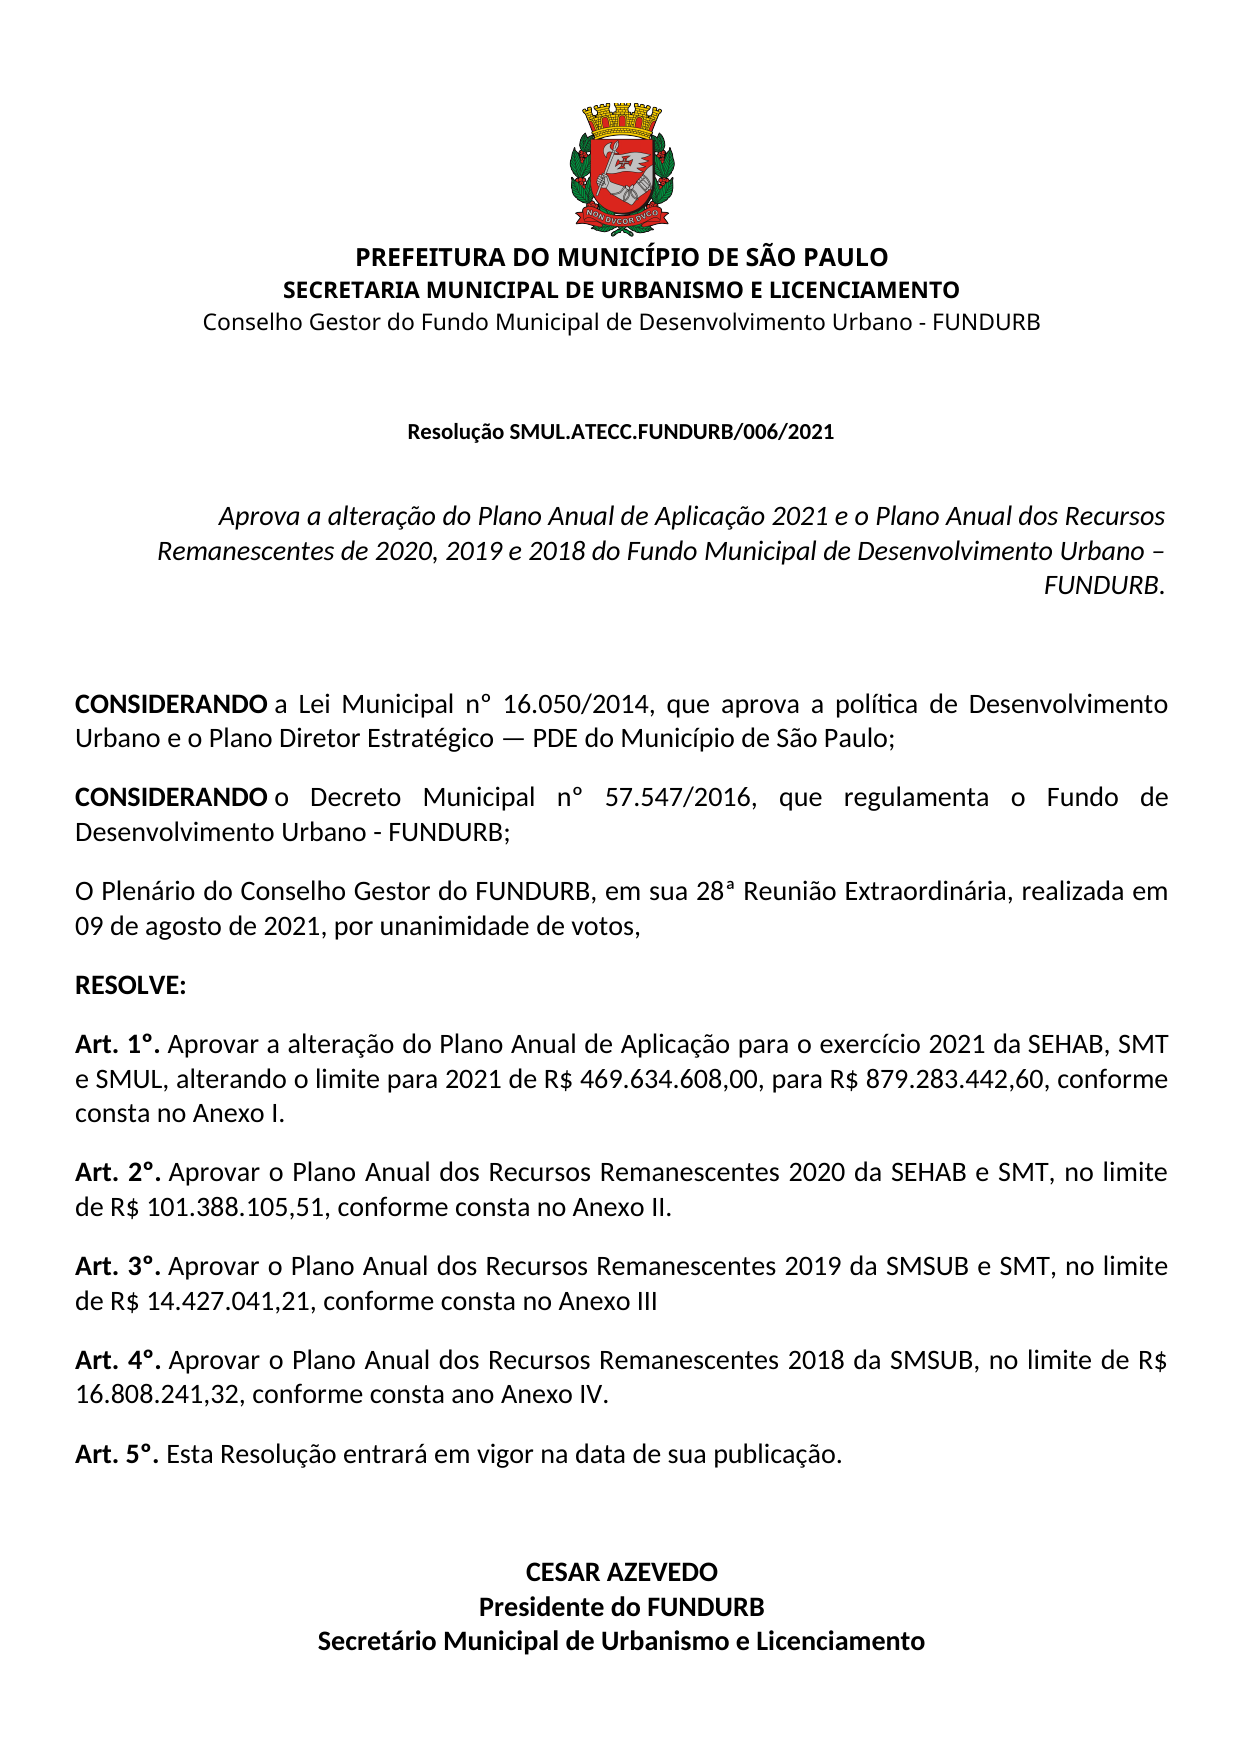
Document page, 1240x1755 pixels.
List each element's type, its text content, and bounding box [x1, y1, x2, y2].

text CESAR AZEVEDO Presidente do FUNDURB Secretário Municipal de Urbanismo e Licenciamento [75, 1554, 1169, 1658]
text Art. 4º. Aprovar o Plano Anual dos Recursos Remanescentes 2018 da SMSUB, no limite de R$ 16.808.241,32, conforme consta ano Anexo IV. [75, 1342, 1169, 1411]
text RESOLVE: [75, 967, 1169, 1001]
text O Plenário do Conselho Gestor do FUNDURB, em sua 28ª Reunião Extraordinária, realizada em 09 de agosto de 2021, por unanimidade de votos, [75, 873, 1169, 942]
text Aprova a alteração do Plano Anual de Aplicação 2021 e o Plano Anual dos Recursos Remanescentes de 2020, 2019 e 2018 do Fundo Municipal de Desenvolvimento Urbano – FUNDURB. [75, 498, 1169, 601]
text Art. 2º. Aprovar o Plano Anual dos Recursos Remanescentes 2020 da SEHAB e SMT, no limite de R$ 101.388.105,51, conforme consta no Anexo II. [75, 1154, 1169, 1223]
text Art. 1º. Aprovar a alteração do Plano Anual de Aplicação para o exercício 2021 da SEHAB, SMT e SMUL, alterando o limite para 2021 de R$ 469.634.608,00, para R$ 879.283.442,60, conforme consta no Anexo I. [75, 1026, 1169, 1129]
text Resolução SMUL.ATECC.FUNDURB/006/2021 [136, 417, 1106, 445]
text Art. 5º. Esta Resolução entrará em vigor na data de sua publicação. [75, 1436, 1169, 1470]
text CONSIDERANDO a Lei Municipal nº 16.050/2014, que aprova a política de Desenvolvimento Urbano e o Plano Diretor Estratégico — PDE do Município de São Paulo; [75, 686, 1169, 754]
text CONSIDERANDO o Decreto Municipal nº 57.547/2016, que regulamenta o Fundo de Desenvolvimento Urbano - FUNDURB; [75, 779, 1169, 848]
text Art. 3º. Aprovar o Plano Anual dos Recursos Remanescentes 2019 da SMSUB e SMT, no limite de R$ 14.427.041,21, conforme consta no Anexo III [75, 1248, 1169, 1317]
